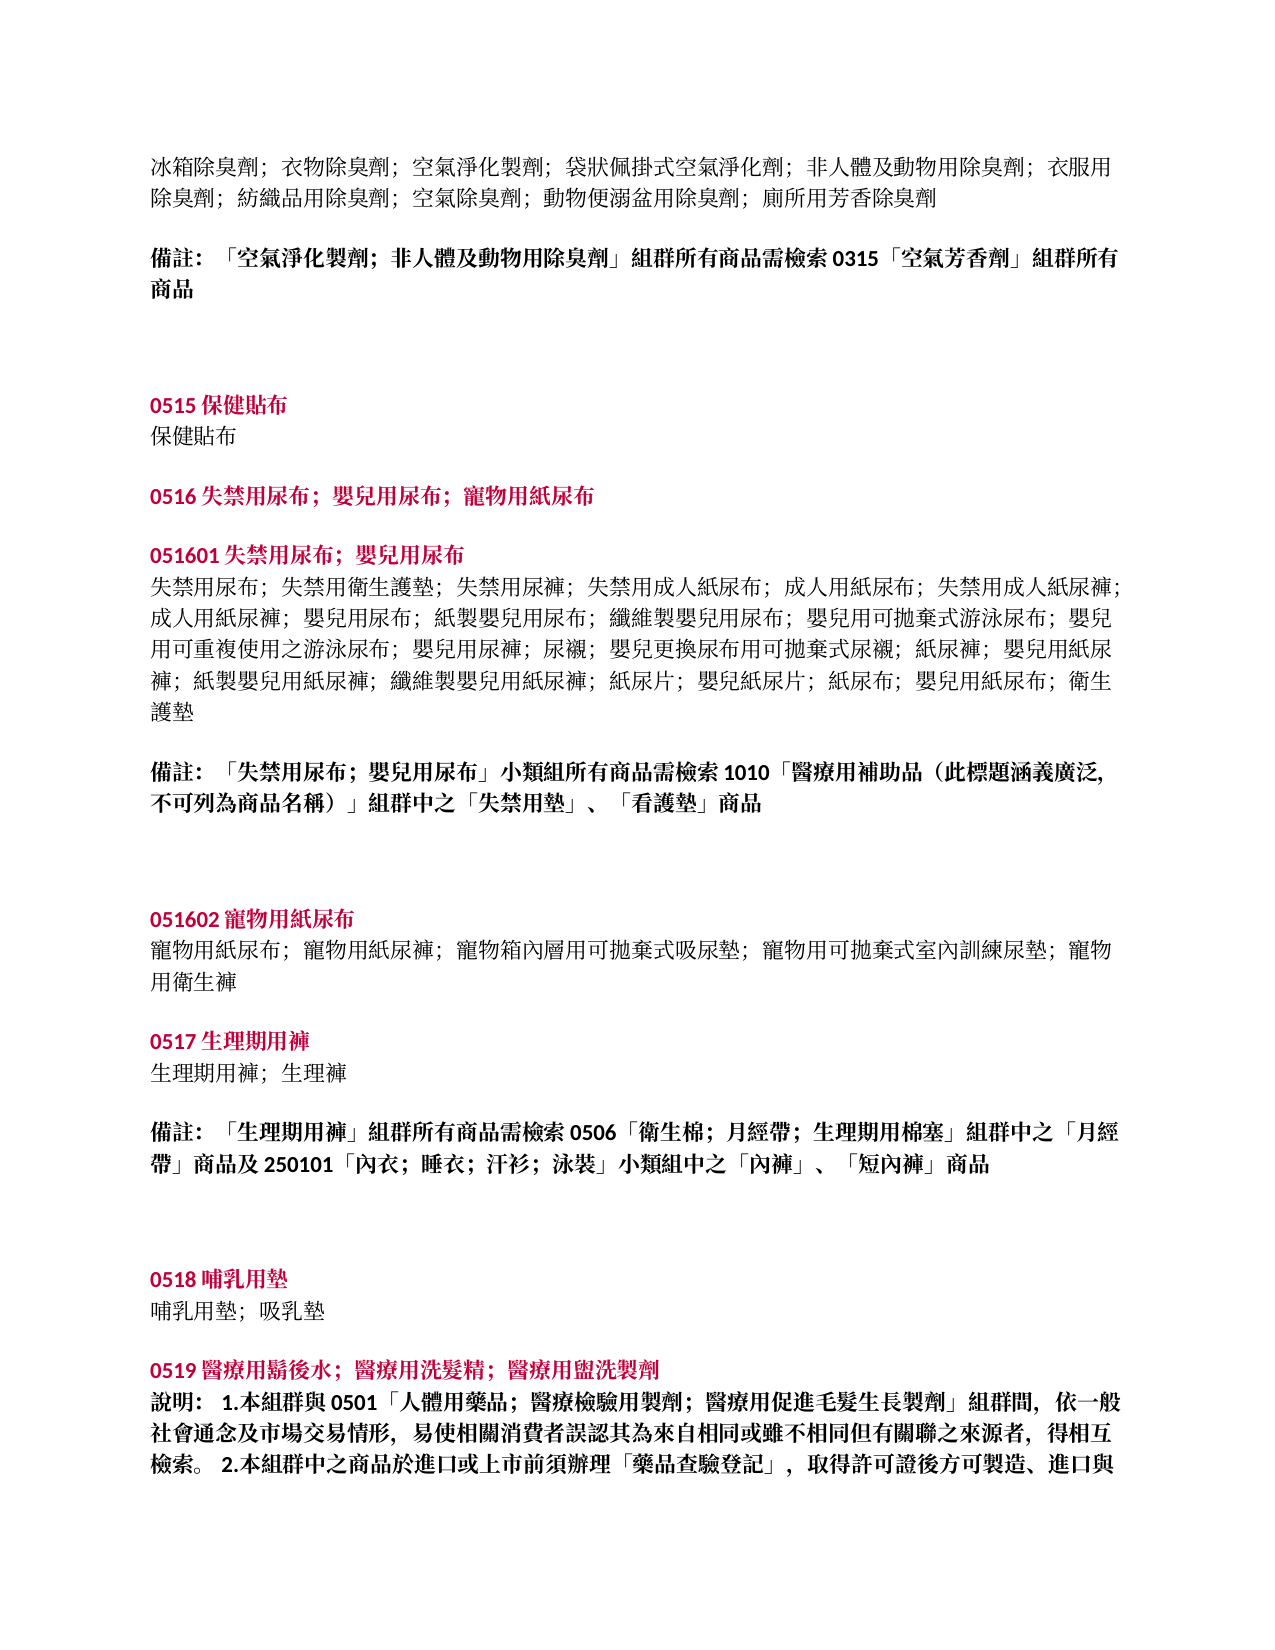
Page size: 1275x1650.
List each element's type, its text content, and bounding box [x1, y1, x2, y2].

text 說明： 1.本組群與0501「人體用藥品；醫療檢驗用製劑；醫療用促進毛髮生長製劑」組群間，依一般社會通念及市場交易情形，易使相關消費者誤認其為來自相同或雖不相同但有關聯之來源者，得相互檢索。 2.本組群中之商品於進口或上市前須辦理「藥品查驗登記」，取得許可證後方可製造、進口與 [150, 1385, 1125, 1479]
text 0516失禁用尿布；嬰兒用尿布；寵物用紙尿布 [150, 451, 1125, 510]
text 0519醫療用鬍後水；醫療用洗髮精；醫療用盥洗製劑 [150, 1325, 1125, 1385]
text 備註：「失禁用尿布；嬰兒用尿布」小類組所有商品需檢索1010「醫療用補助品（此標題涵義廣泛，不可列為商品名稱）」組群中之「失禁用墊」、「看護墊」商品 [150, 727, 1125, 874]
text 備註：「空氣淨化製劑；非人體及動物用除臭劑」組群所有商品需檢索0315「空氣芳香劑」組群所有商品 [150, 213, 1125, 360]
text 寵物用紙尿布；寵物用紙尿褲；寵物箱內層用可拋棄式吸尿墊；寵物用可拋棄式室內訓練尿墊；寵物用衛生褲 [150, 933, 1125, 996]
text 冰箱除臭劑；衣物除臭劑；空氣淨化製劑；袋狀佩掛式空氣淨化劑；非人體及動物用除臭劑；衣服用除臭劑；紡織品用除臭劑；空氣除臭劑；動物便溺盆用除臭劑；廁所用芳香除臭劑 [150, 150, 1125, 213]
text 051602寵物用紙尿布 [150, 874, 1125, 933]
text 生理期用褲；生理褲 [150, 1056, 1125, 1087]
text 失禁用尿布；失禁用衛生護墊；失禁用尿褲；失禁用成人紙尿布；成人用紙尿布；失禁用成人紙尿褲；成人用紙尿褲；嬰兒用尿布；紙製嬰兒用尿布；纖維製嬰兒用尿布；嬰兒用可拋棄式游泳尿布；嬰兒用可重複使用之游泳尿布；嬰兒用尿褲；尿襯；嬰兒更換尿布用可拋棄式尿襯；紙尿褲；嬰兒用紙尿褲；紙製嬰兒用紙尿褲；纖維製嬰兒用紙尿褲；紙尿片；嬰兒紙尿片；紙尿布；嬰兒用紙尿布；衛生護墊 [150, 570, 1125, 727]
text 保健貼布 [150, 419, 1125, 451]
text 0517生理期用褲 [150, 996, 1125, 1056]
text 0518哺乳用墊 [150, 1234, 1125, 1294]
text 哺乳用墊；吸乳墊 [150, 1294, 1125, 1325]
text 備註：「生理期用褲」組群所有商品需檢索0506「衛生棉；月經帶；生理期用棉塞」組群中之「月經帶」商品及250101「內衣；睡衣；汗衫；泳裝」小類組中之「內褲」、「短內褲」商品 [150, 1087, 1125, 1234]
text 051601失禁用尿布；嬰兒用尿布 [150, 510, 1125, 570]
text 0515保健貼布 [150, 360, 1125, 419]
